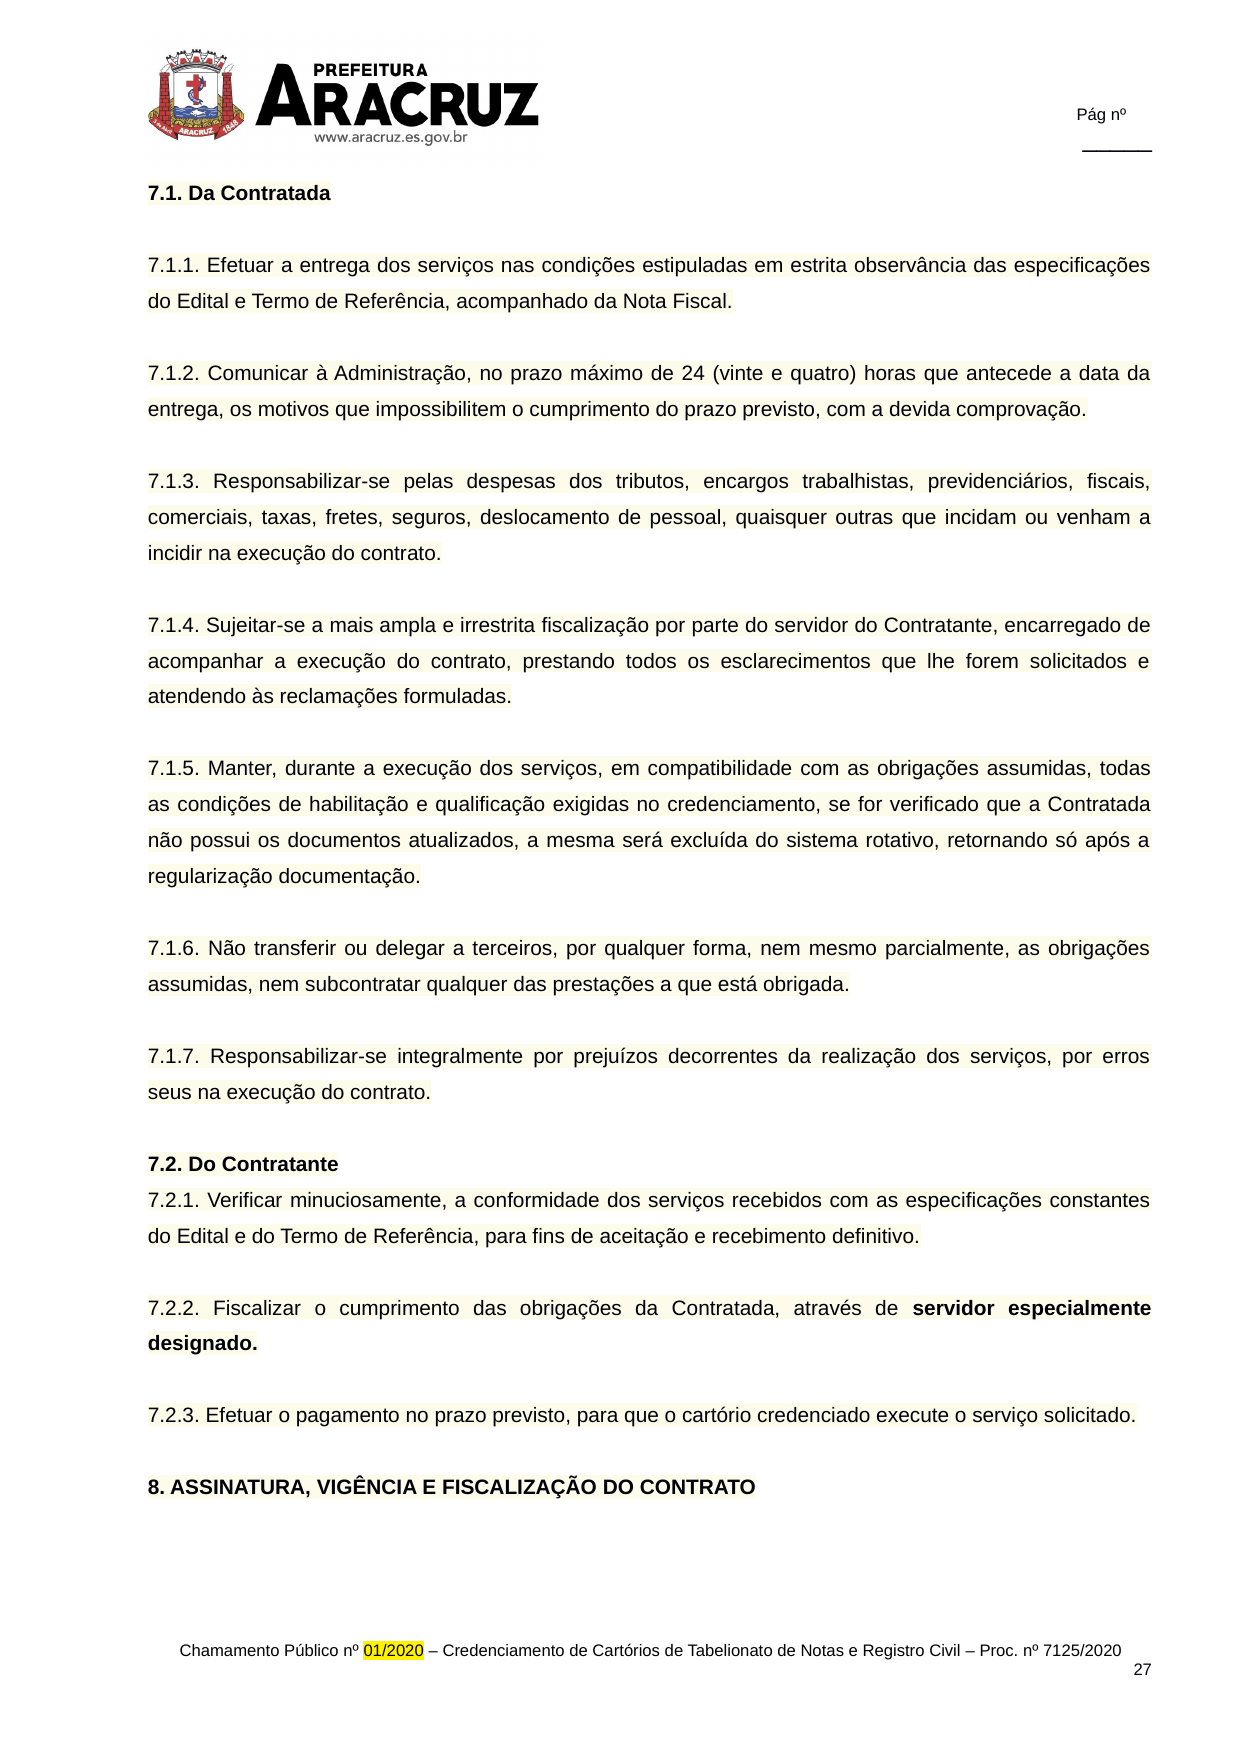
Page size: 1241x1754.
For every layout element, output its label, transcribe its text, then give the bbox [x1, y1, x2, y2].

picture [143, 31, 549, 169]
text 7.1.1. Efetuar a entrega dos serviços nas condições estipuladas em estrita observância das especificações do Edital e Termo de Referência, acompanhado da Nota Fiscal. [148, 253, 1152, 313]
text 7.2.1. Verificar minuciosamente, a conformidade dos serviços recebidos com as especificações constantes do Edital e do Termo de Referência, para fins de aceitação e recebimento definitivo. [148, 1187, 1152, 1247]
text 7.1. Da Contratada [148, 181, 1152, 205]
text 7.1.2. Comunicar à Administração, no prazo máximo de 24 (vinte e quatro) horas que antecede a data da entrega, os motivos que impossibilitem o cumprimento do prazo previsto, com a devida comprovação. [148, 361, 1152, 421]
text 7.1.3. Responsabilizar-se pelas despesas dos tributos, encargos trabalhistas, previdenciários, fiscais, comerciais, taxas, fretes, seguros, deslocamento de pessoal, quaisquer outras que incidam ou venham a incidir na execução do contrato. [148, 469, 1152, 564]
text 7.2.3. Efetuar o pagamento no prazo previsto, para que o cartório credenciado execute o serviço solicitado. [148, 1403, 1163, 1427]
text 7.1.7. Responsabilizar-se integralmente por prejuízos decorrentes da realização dos serviços, por erros seus na execução do contrato. [148, 1044, 1152, 1104]
text 7.2.2. Fiscalizar o cumprimento das obrigações da Contratada, através de servidor especialmente designado. [148, 1295, 1152, 1355]
text 8. ASSINATURA, VIGÊNCIA E FISCALIZAÇÃO DO CONTRATO [148, 1475, 1152, 1499]
text 7.2. Do Contratante [148, 1152, 1152, 1176]
text 7.1.4. Sujeitar-se a mais ampla e irrestrita fiscalização por parte do servidor do Contratante, encarregado de acompanhar a execução do contrato, prestando todos os esclarecimentos que lhe forem solicitados e atendendo às reclamações formuladas. [148, 612, 1152, 708]
text 7.1.5. Manter, durante a execução dos serviços, em compatibilidade com as obrigações assumidas, todas as condições de habilitação e qualificação exigidas no credenciamento, se for verificado que a Contratada não possui os documentos atualizados, a mesma será excluída do sistema rotativo, retornando só após a regularização documentação. [148, 756, 1152, 888]
text 7.1.6. Não transferir ou delegar a terceiros, por qualquer forma, nem mesmo parcialmente, as obrigações assumidas, nem subcontratar qualquer das prestações a que está obrigada. [148, 936, 1152, 996]
